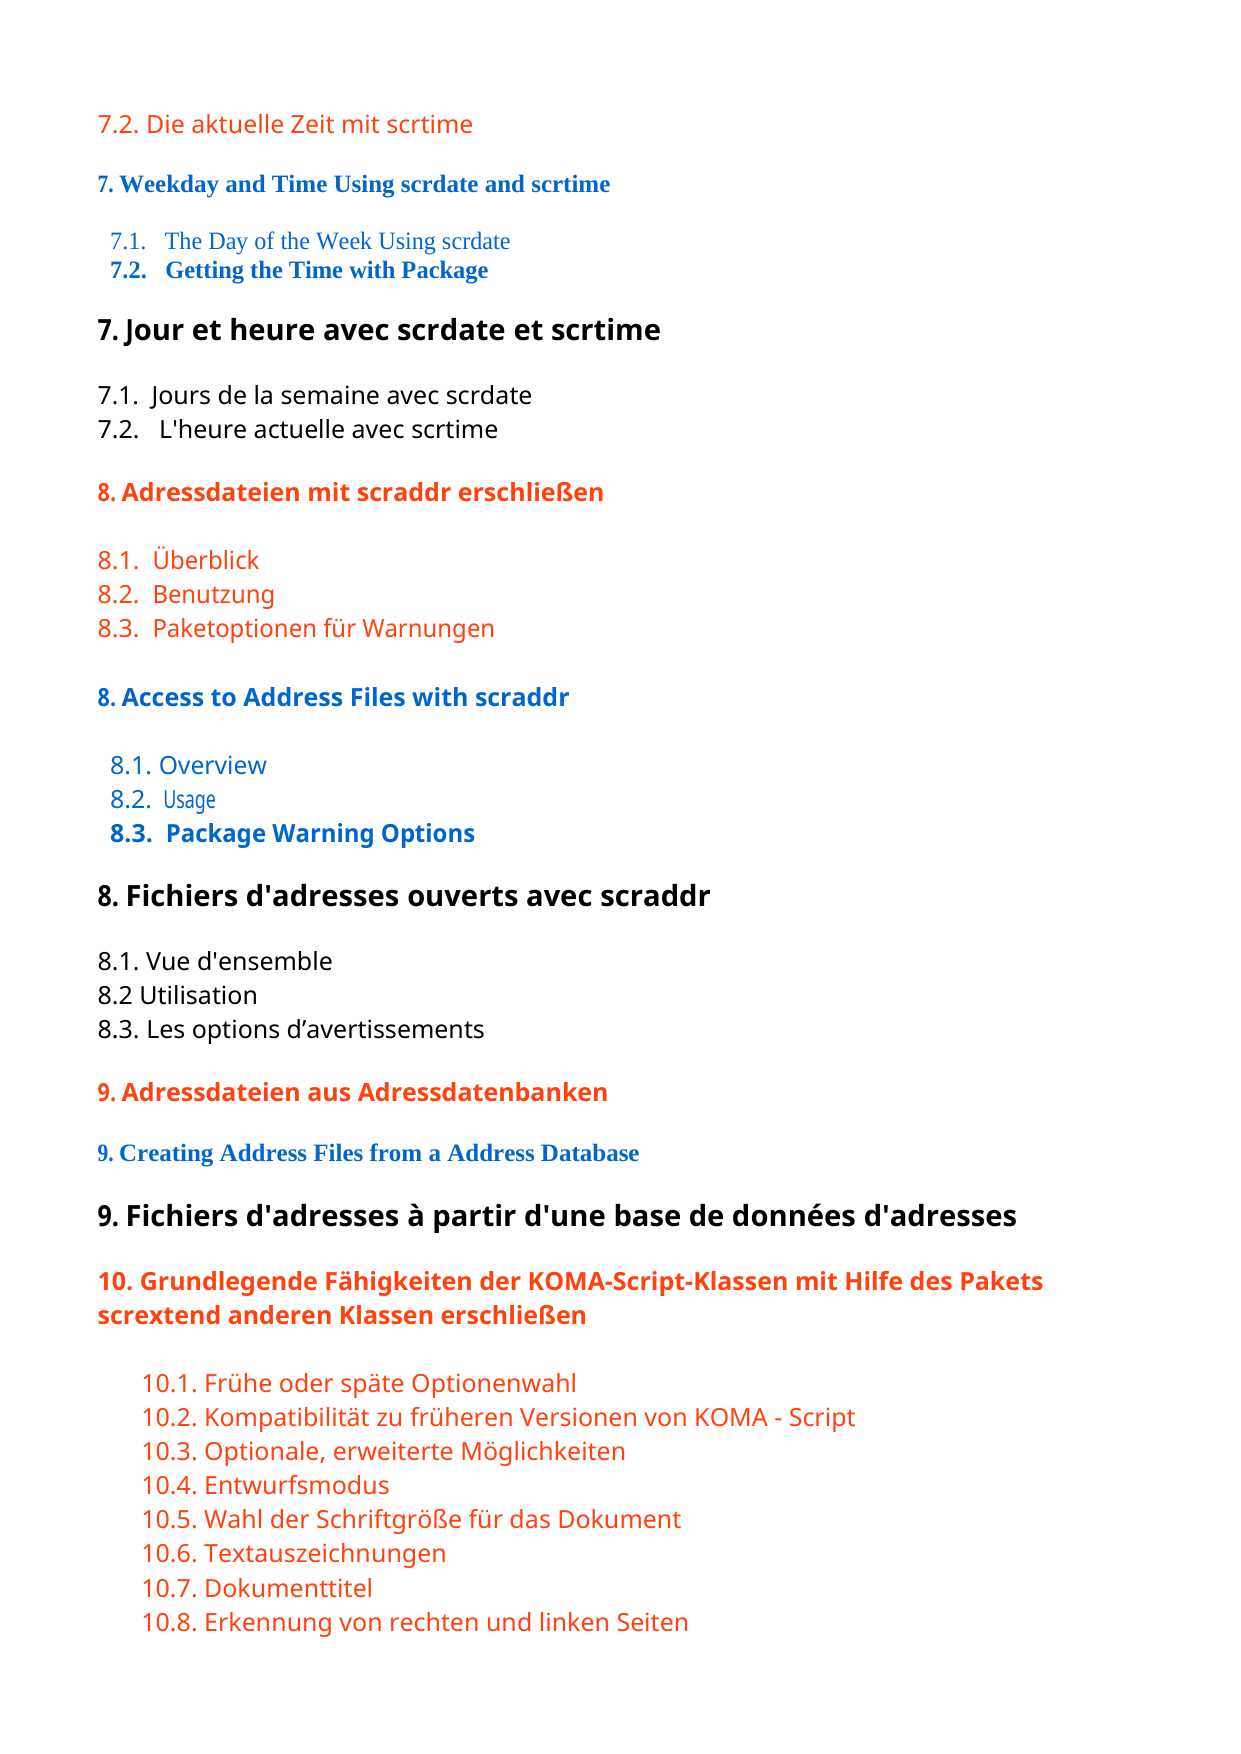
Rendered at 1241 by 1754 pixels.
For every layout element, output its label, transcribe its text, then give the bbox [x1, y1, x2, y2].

text 7. Weekday and Time Using scrdate and scrtime [97, 169, 1171, 197]
text 10.6. Textauszeichnungen [141, 1536, 1172, 1570]
text 7.1. Jours de la semaine avec scrdate [97, 378, 1172, 412]
text 8.1. Overview [110, 747, 1172, 781]
text 10.2. Kompatibilität zu früheren Versionen von KOMA - Script [141, 1400, 1172, 1434]
text 7. Jour et heure avec scrdate et scrtime [97, 309, 1172, 349]
text 8.2 Utilisation [97, 978, 1172, 1012]
text 7.2. Getting the Time with Package [110, 255, 1172, 284]
text 10.4. Entwurfsmodus [141, 1468, 1172, 1502]
text 10.1. Frühe oder späte Optionenwahl [141, 1366, 1172, 1400]
text 7.2. L'heure actuelle avec scrtime [97, 412, 1172, 446]
text 10. Grundlegende Fähigkeiten der KOMA-Script-Klassen mit Hilfe des Pakets scrextend anderen Klassen erschließen [97, 1264, 1172, 1332]
text 8. Fichiers d'adresses ouverts avec scraddr [97, 876, 1172, 915]
text 7.1. The Day of the Week Using scrdate [110, 226, 1172, 255]
text 8. Access to Address Files with scraddr [97, 679, 1171, 713]
text 8.2. Usage [110, 781, 1172, 816]
text 8. Adressdateien mit scraddr erschließen [97, 475, 1171, 509]
text 10.5. Wahl der Schriftgröße für das Dokument [141, 1502, 1172, 1536]
text 9. Adressdateien aus Adressdatenbanken [97, 1075, 1171, 1109]
text 8.1. Überblick [97, 543, 1172, 577]
text 9. Fichiers d'adresses à partir d'une base de données d'adresses [97, 1195, 1172, 1235]
text 8.2. Benutzung [97, 577, 1172, 611]
text 9. Creating Address Files from a Address Database [97, 1138, 1171, 1166]
text 8.3. Package Warning Options [110, 816, 1172, 849]
text 10.7. Dokumenttitel [141, 1570, 1172, 1604]
text 10.3. Optionale, erweiterte Möglichkeiten [141, 1434, 1172, 1468]
text 7.2. Die aktuelle Zeit mit scrtime [97, 106, 1172, 140]
text 8.3. Paketoptionen für Warnungen [97, 611, 1172, 645]
text 8.1. Vue d'ensemble [97, 944, 1172, 978]
text 10.8. Erkennung von rechten und linken Seiten [141, 1604, 1172, 1638]
text 8.3. Les options d’avertissements [97, 1012, 1172, 1046]
